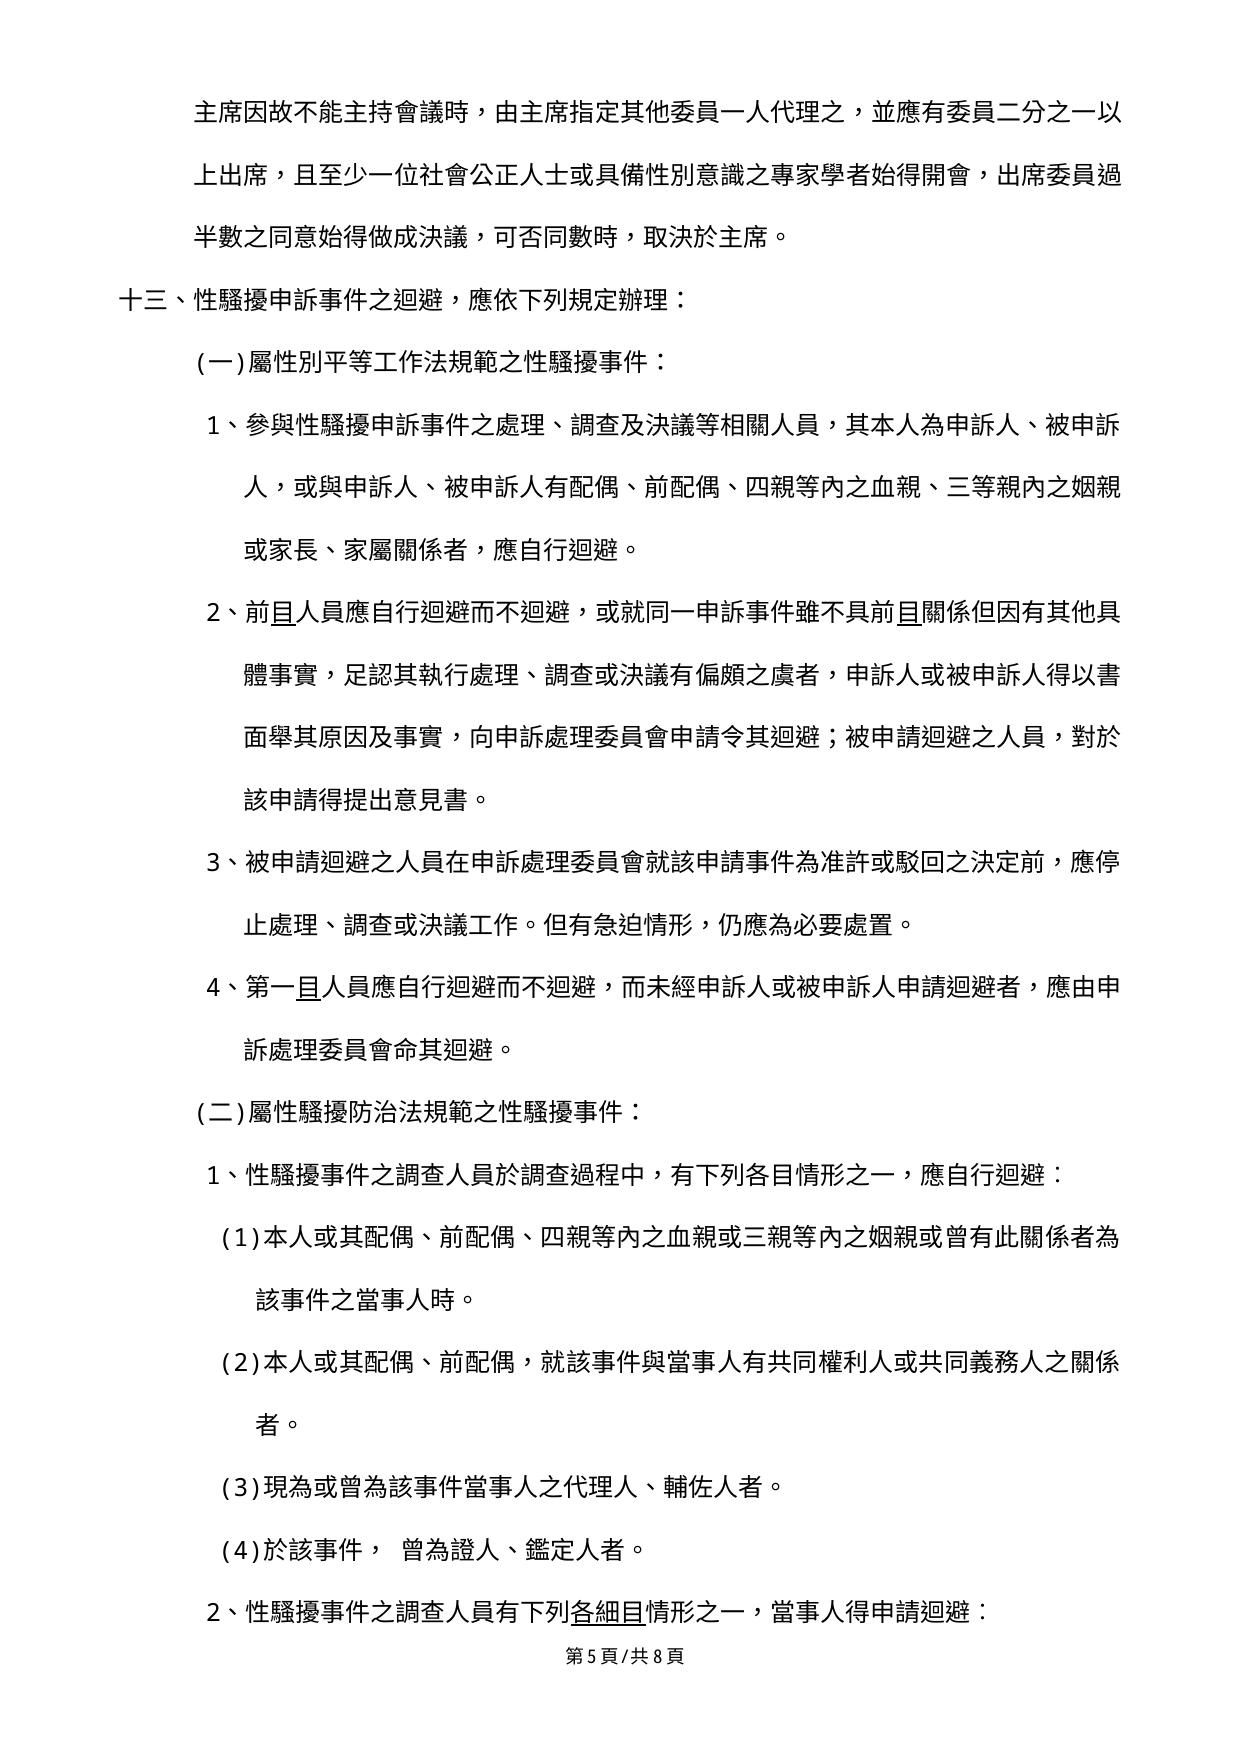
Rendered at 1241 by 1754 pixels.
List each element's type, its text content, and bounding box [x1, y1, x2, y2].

text 1、參與性騷擾申訴事件之處理、調查及決議等相關人員，其本人為申訴人、被申訴人，或與申訴人、被申訴人有配偶、前配偶、四親等內之血親、三等親內之姻親或家長、家屬關係者，應自行迴避。 [206, 382, 1122, 569]
text 3、被申請迴避之人員在申訴處理委員會就該申請事件為准許或駁回之決定前，應停止處理、調查或決議工作。但有急迫情形，仍應為必要處置。 [206, 819, 1122, 944]
text 十三、性騷擾申訴事件之迴避，應依下列規定辦理： [118, 257, 1122, 319]
text 1、性騷擾事件之調查人員於調查過程中，有下列各目情形之一，應自行迴避︰ [206, 1132, 1122, 1194]
text (二)屬性騷擾防治法規範之性騷擾事件： [193, 1069, 1122, 1132]
text (4)於該事件， 曾為證人、鑑定人者。 [218, 1507, 1122, 1569]
text (2)本人或其配偶、前配偶，就該事件與當事人有共同權利人或共同義務人之關係者。 [218, 1319, 1122, 1444]
text 4、第一目人員應自行迴避而不迴避，而未經申訴人或被申訴人申請迴避者，應由申訴處理委員會命其迴避。 [206, 944, 1122, 1069]
text 主席因故不能主持會議時，由主席指定其他委員一人代理之，並應有委員二分之一以上出席，且至少一位社會公正人士或具備性別意識之專家學者始得開會，出席委員過半數之同意始得做成決議，可否同數時，取決於主席。 [193, 69, 1122, 257]
text 2、性騷擾事件之調查人員有下列各細目情形之一，當事人得申請迴避︰ [206, 1569, 1122, 1632]
text (3)現為或曾為該事件當事人之代理人、輔佐人者。 [218, 1444, 1122, 1507]
text (1)本人或其配偶、前配偶、四親等內之血親或三親等內之姻親或曾有此關係者為該事件之當事人時。 [218, 1194, 1122, 1319]
text (一)屬性別平等工作法規範之性騷擾事件： [193, 319, 1122, 382]
text 2、前目人員應自行迴避而不迴避，或就同一申訴事件雖不具前目關係但因有其他具體事實，足認其執行處理、調查或決議有偏頗之虞者，申訴人或被申訴人得以書面舉其原因及事實，向申訴處理委員會申請令其迴避；被申請迴避之人員，對於該申請得提出意見書。 [206, 569, 1122, 819]
